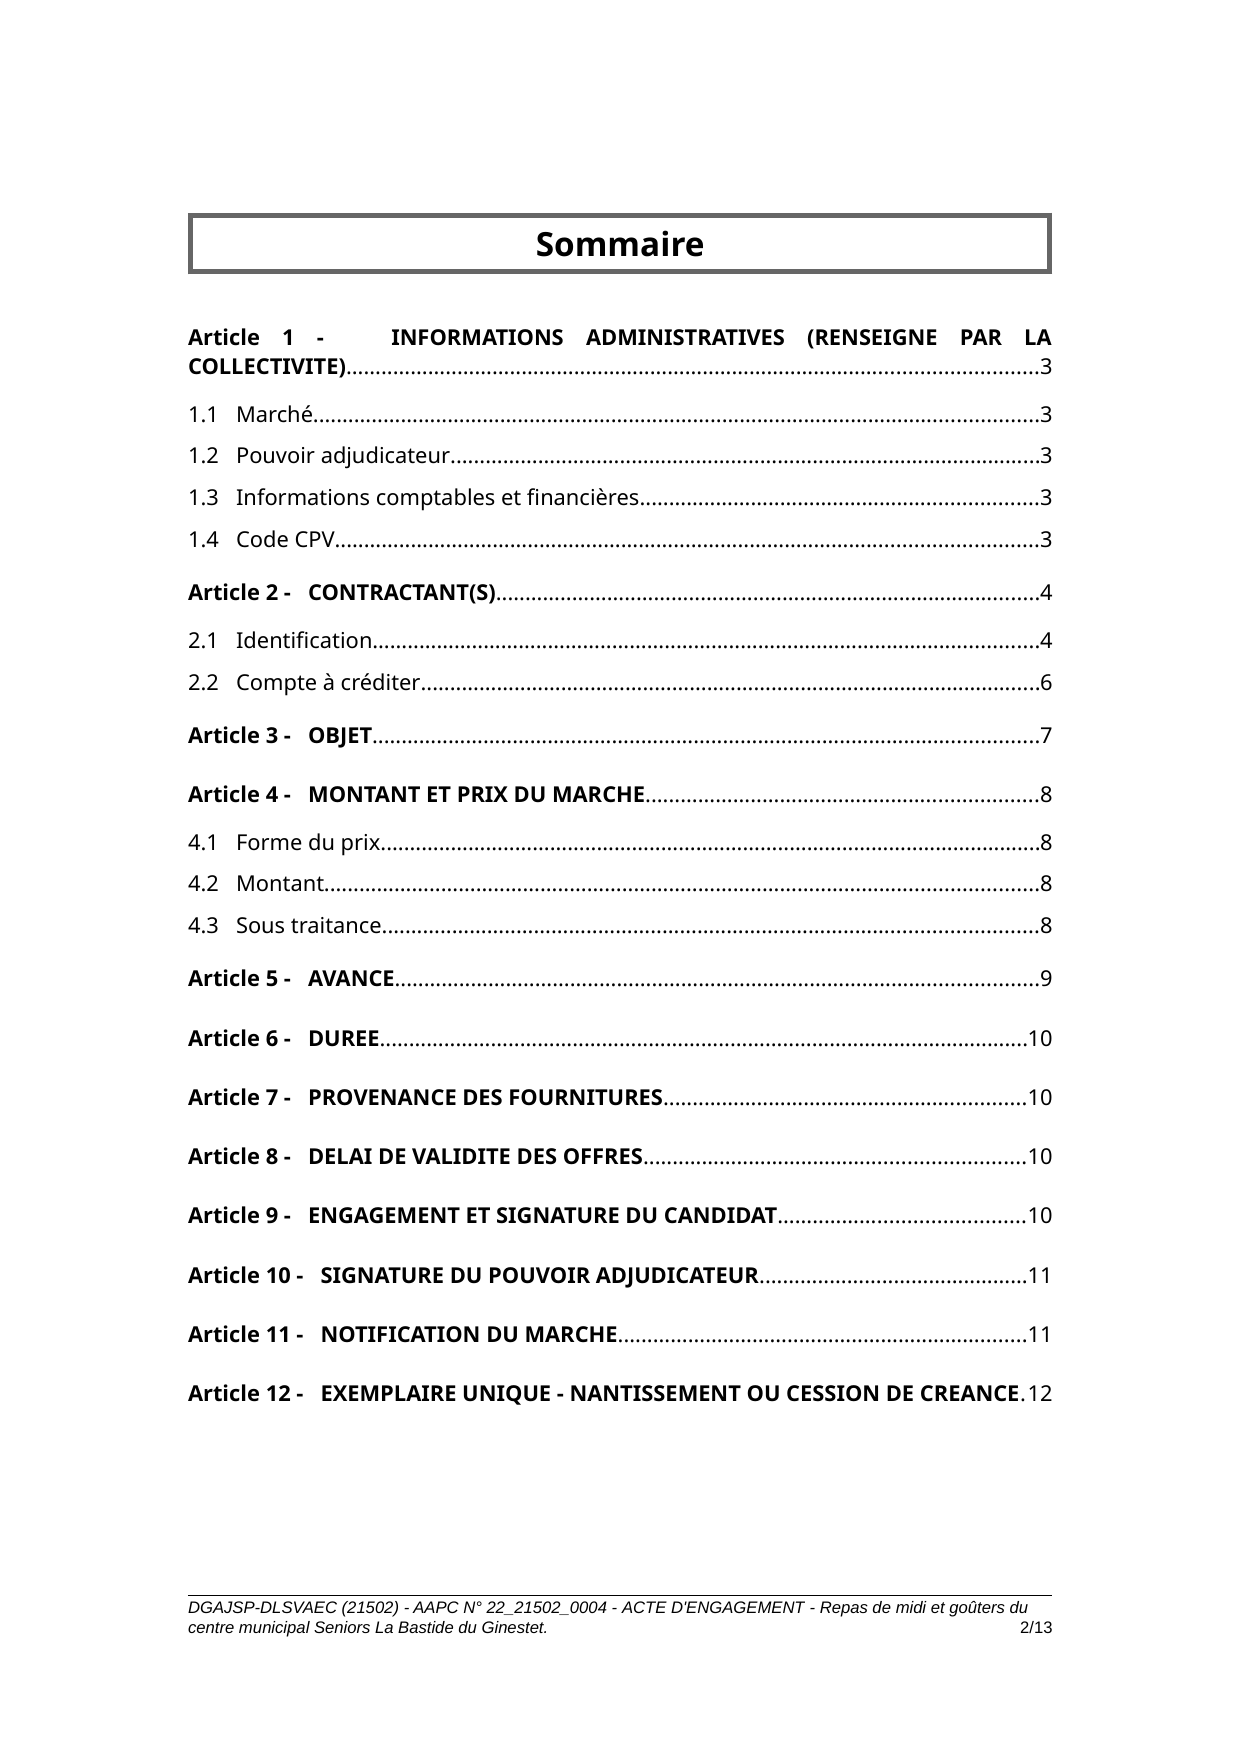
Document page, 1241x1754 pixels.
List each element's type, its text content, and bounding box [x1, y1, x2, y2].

subtitle Sommaire [193, 218, 1047, 269]
text 1.4 Code CPV 3 [188, 524, 1052, 554]
text Article 10 - SIGNATURE DU POUVOIR ADJUDICATEUR 11 [188, 1260, 1052, 1289]
text Article 7 - PROVENANCE DES FOURNITURES 10 [188, 1082, 1052, 1112]
text 1.3 Informations comptables et financières 3 [188, 482, 1052, 512]
text Article 5 - AVANCE 9 [188, 963, 1052, 993]
text 1.2 Pouvoir adjudicateur 3 [188, 441, 1052, 470]
text 4.1 Forme du prix 8 [188, 827, 1052, 856]
text 1.1 Marché 3 [188, 399, 1052, 429]
text Article 11 - NOTIFICATION DU MARCHE 11 [188, 1319, 1052, 1349]
text Article 2 - CONTRACTANT(S) 4 [188, 577, 1052, 607]
text 2.2 Compte à créditer 6 [188, 666, 1052, 696]
text 4.3 Sous traitance 8 [188, 910, 1052, 940]
text Article 1 - INFORMATIONS ADMINISTRATIVES (RENSEIGNE PAR LA COLLECTIVITE) 3 [188, 322, 1052, 381]
text Article 3 - OBJET 7 [188, 720, 1052, 750]
text Article 6 - DUREE 10 [188, 1023, 1052, 1052]
text Article 12 - EXEMPLAIRE UNIQUE - NANTISSEMENT OU CESSION DE CREANCE 12 [188, 1378, 1052, 1408]
text 4.2 Montant 8 [188, 868, 1052, 898]
text 2.1 Identification 4 [188, 625, 1052, 654]
text Article 8 - DELAI DE VALIDITE DES OFFRES 10 [188, 1141, 1052, 1171]
text Article 9 - ENGAGEMENT ET SIGNATURE DU CANDIDAT 10 [188, 1201, 1052, 1230]
text Article 4 - MONTANT ET PRIX DU MARCHE 8 [188, 779, 1052, 809]
